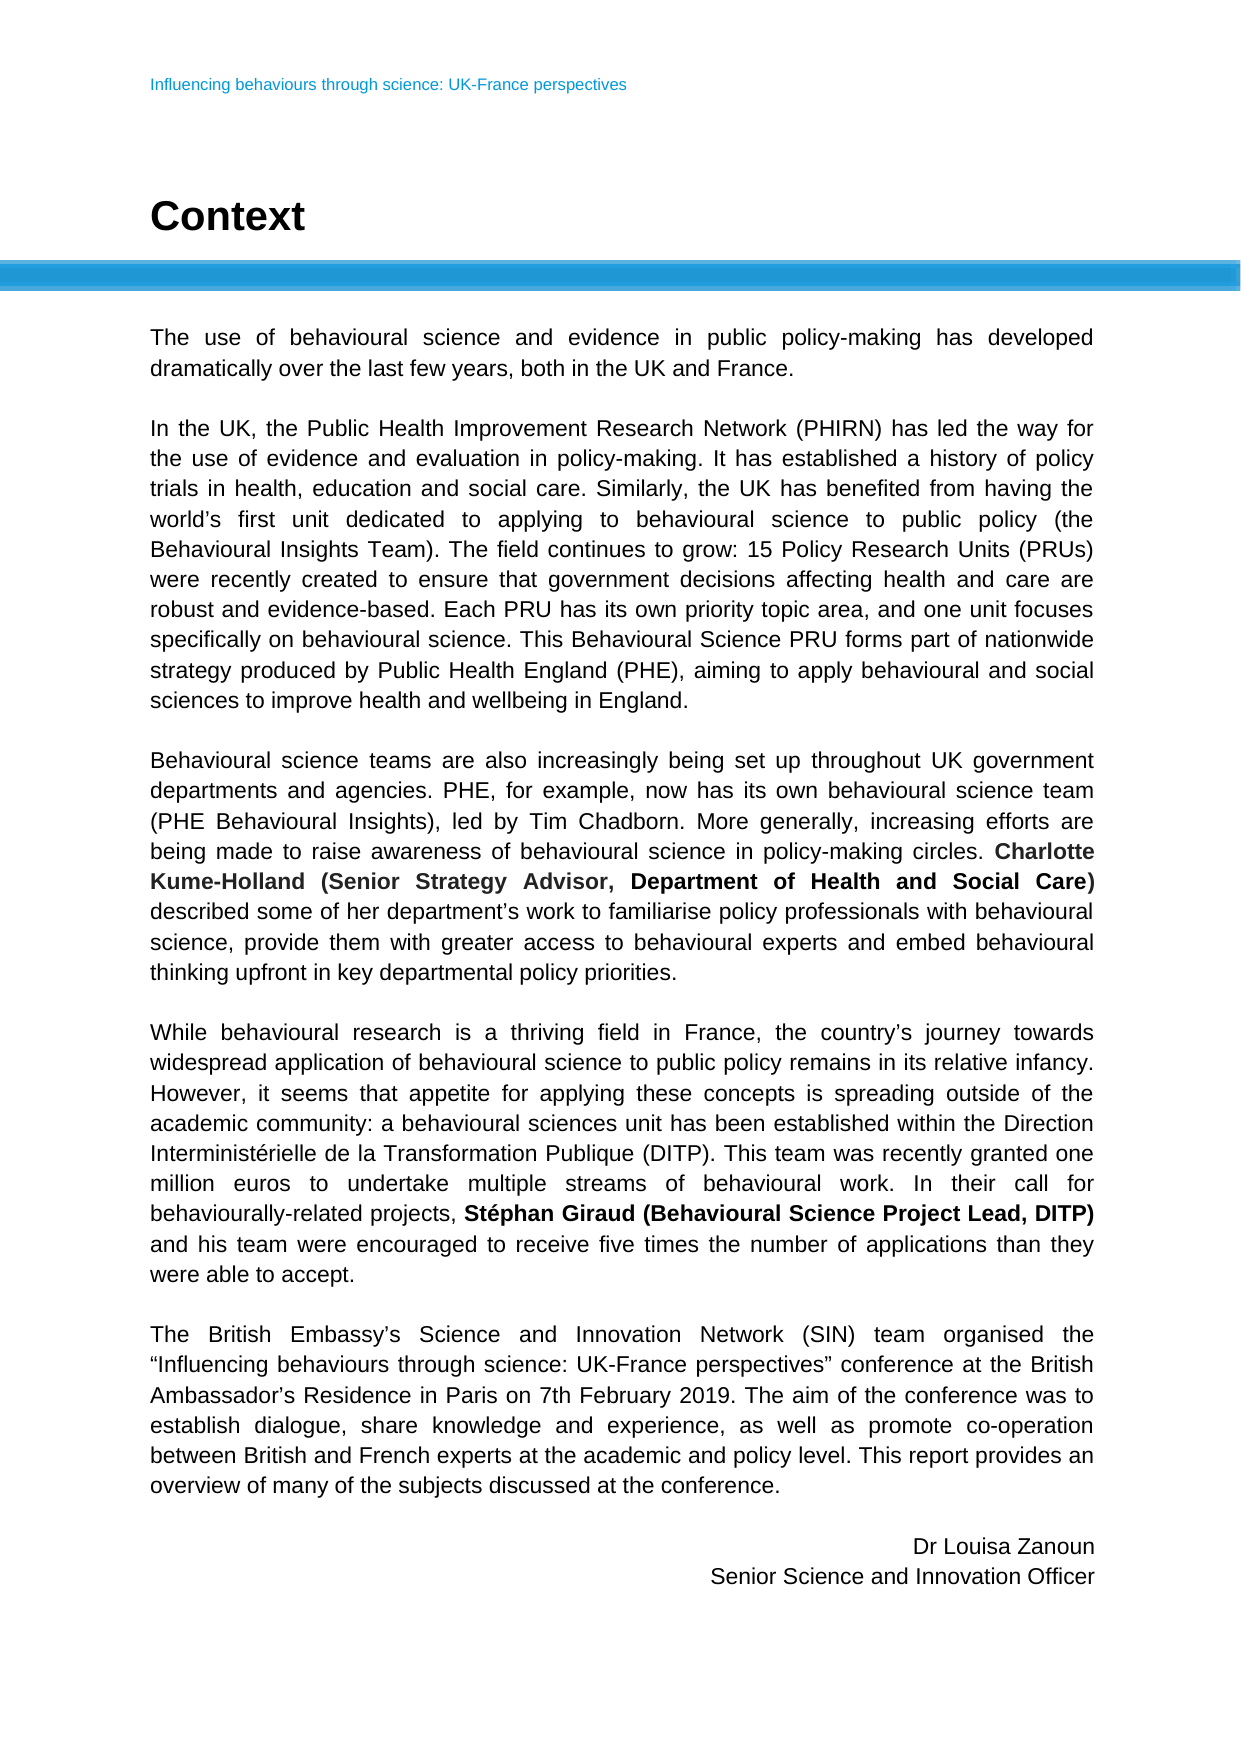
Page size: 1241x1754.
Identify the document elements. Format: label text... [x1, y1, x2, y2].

text In the UK, the Public Health Improvement Research Network (PHIRN) has led the way for the use of evidence and evaluation in policy-making. It has established a history of policy trials in health, education and social care. Similarly, the UK has benefited from having the world’s first unit dedicated to applying to behavioural science to public policy (the Behavioural Insights Team). The field continues to grow: 15 Policy Research Units (PRUs) were recently created to ensure that government decisions affecting health and care are robust and evidence-based. Each PRU has its own priority topic area, and one unit focuses specifically on behavioural science. This Behavioural Science PRU forms part of nationwide strategy produced by Public Health England (PHE), aiming to apply behavioural and social sciences to improve health and wellbeing in England. [150, 415, 1095, 713]
text Senior Science and Innovation Officer [150, 1563, 1095, 1589]
text Dr Louisa Zanoun [150, 1533, 1095, 1559]
text While behavioural research is a thriving field in France, the country’s journey towards widespread application of behavioural science to public policy remains in its relative infancy. However, it seems that appetite for applying these concepts is spreading outside of the academic community: a behavioural sciences unit has been established within the Direction Interministérielle de la Transformation Publique (DITP). This team was recently granted one million euros to undertake multiple streams of behavioural work. In their call for behaviourally-related projects, Stéphan Giraud (Behavioural Science Project Lead, DITP) and his team were encouraged to receive five times the number of applications than they were able to accept. [150, 1019, 1095, 1287]
text Behavioural science teams are also increasingly being set up throughout UK government departments and agencies. PHE, for example, now has its own behavioural science team (PHE Behavioural Insights), led by Tim Chadborn. More generally, increasing efforts are being made to raise awareness of behavioural science in policy-making circles. Charlotte Kume-Holland (Senior Strategy Advisor, Department of Health and Social Care) described some of her department’s work to familiarise policy professionals with behavioural science, provide them with greater access to behavioural experts and embed behavioural thinking upfront in key departmental policy priorities. [150, 747, 1095, 985]
text The British Embassy’s Science and Innovation Network (SIN) team organised the “Influencing behaviours through science: UK-France perspectives” conference at the British Ambassador’s Residence in Paris on 7th February 2019. The aim of the conference was to establish dialogue, share knowledge and experience, as well as promote co-operation between British and French experts at the academic and policy level. This report provides an overview of many of the subjects discussed at the conference. [150, 1321, 1095, 1498]
subtitle Context [150, 192, 1094, 239]
text The use of behavioural science and evidence in public policy-making has developed dramatically over the last few years, both in the UK and France. [150, 324, 1095, 381]
